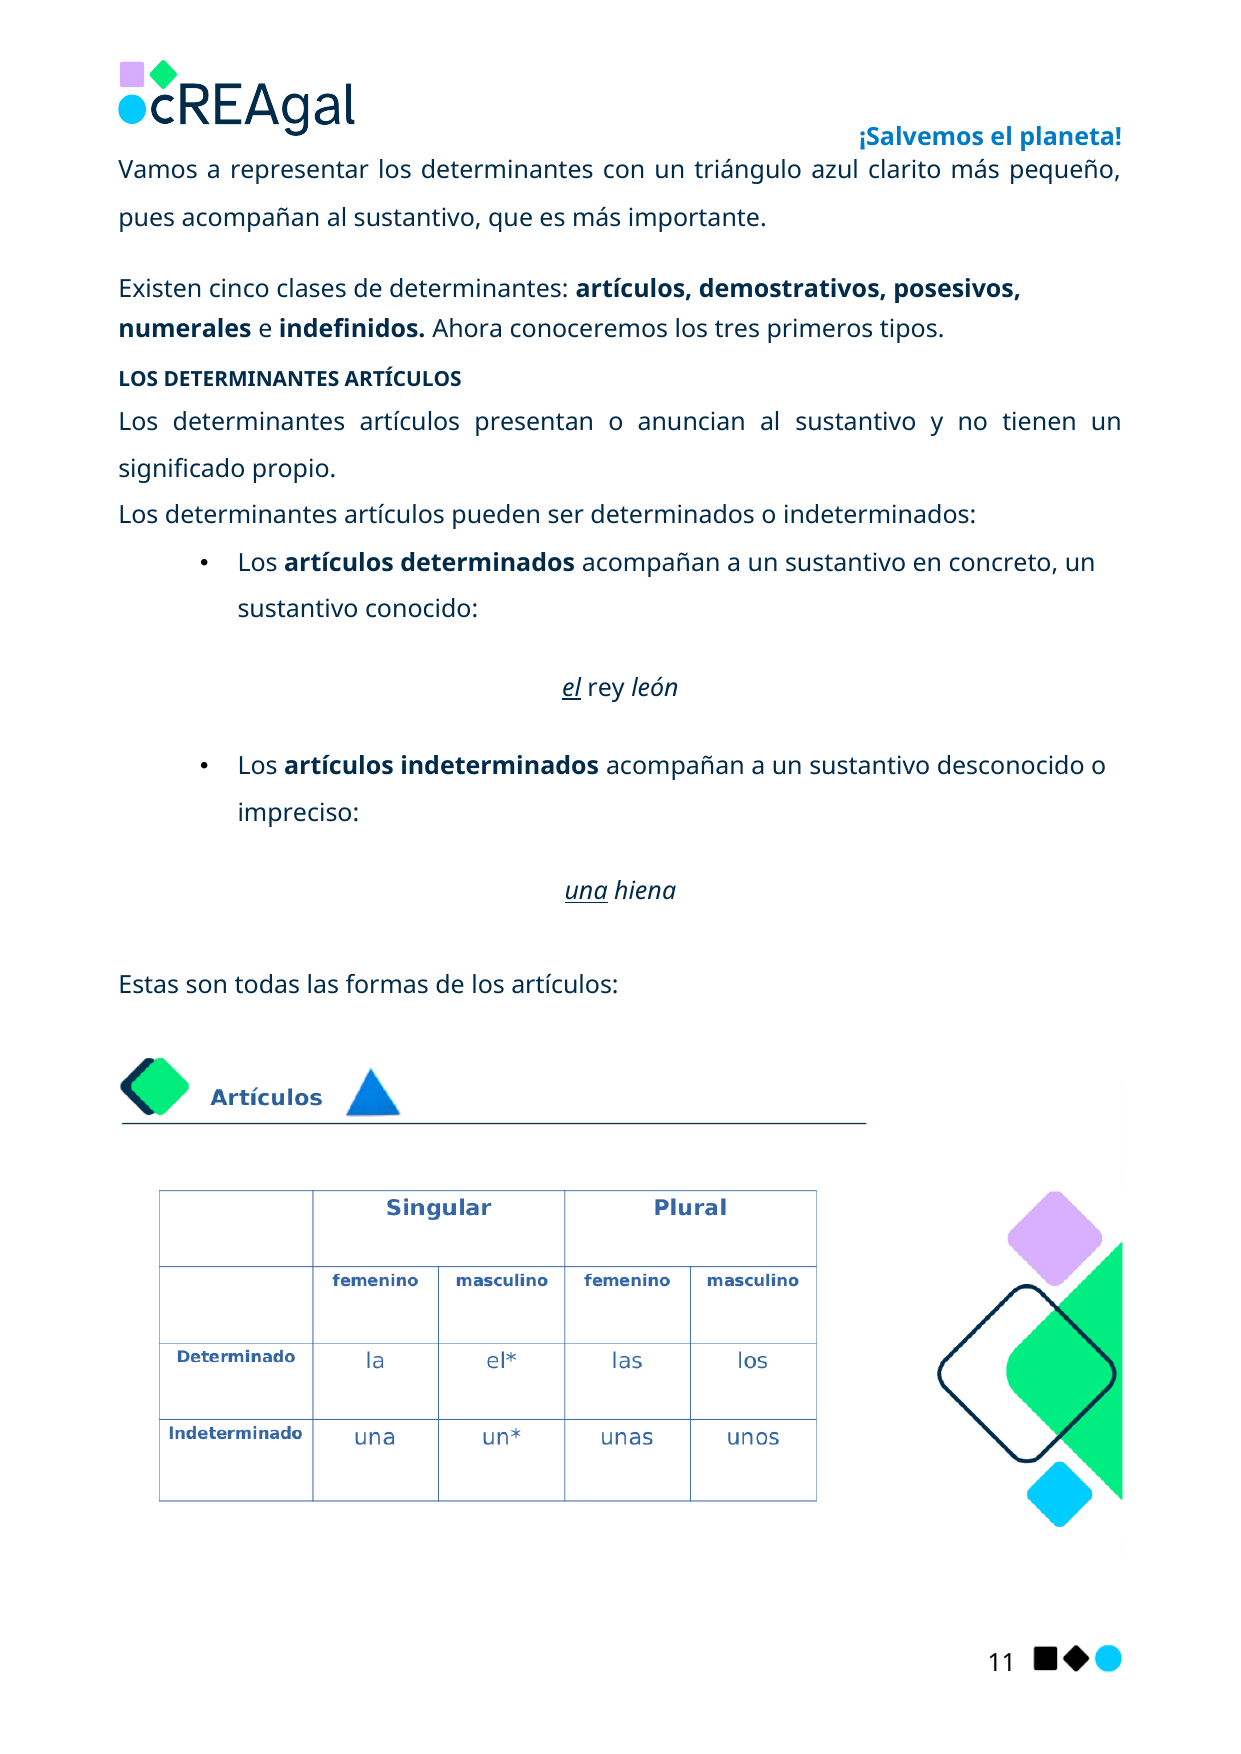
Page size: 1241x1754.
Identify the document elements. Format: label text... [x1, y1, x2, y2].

text Existen cinco clases de determinantes: artículos, demostrativos, posesivos, numerales e indefinidos. Ahora conoceremos los tres primeros tipos. [118, 271, 1122, 344]
picture [118, 1045, 1123, 1559]
text el rey león [118, 669, 1122, 703]
list Los artículos indeterminados acompañan a un sustantivo desconocido o impreciso: [200, 748, 1122, 829]
list Los artículos determinados acompañan a un sustantivo en concreto, un sustantivo conocido: [200, 544, 1122, 625]
text una hiena [118, 873, 1122, 907]
picture [1033, 1645, 1123, 1673]
text LOS DETERMINANTES ARTÍCULOS [118, 364, 1122, 392]
text Los determinantes artículos presentan o anuncian al sustantivo y no tienen un significado propio. [118, 403, 1122, 484]
text Los determinantes artículos pueden ser determinados o indeterminados: [118, 497, 1122, 531]
picture [118, 60, 355, 136]
text Estas son todas las formas de los artículos: [118, 967, 1122, 1001]
text Vamos a representar los determinantes con un triángulo azul clarito más pequeño, pues acompañan al sustantivo, que es más importante. [118, 152, 1122, 233]
